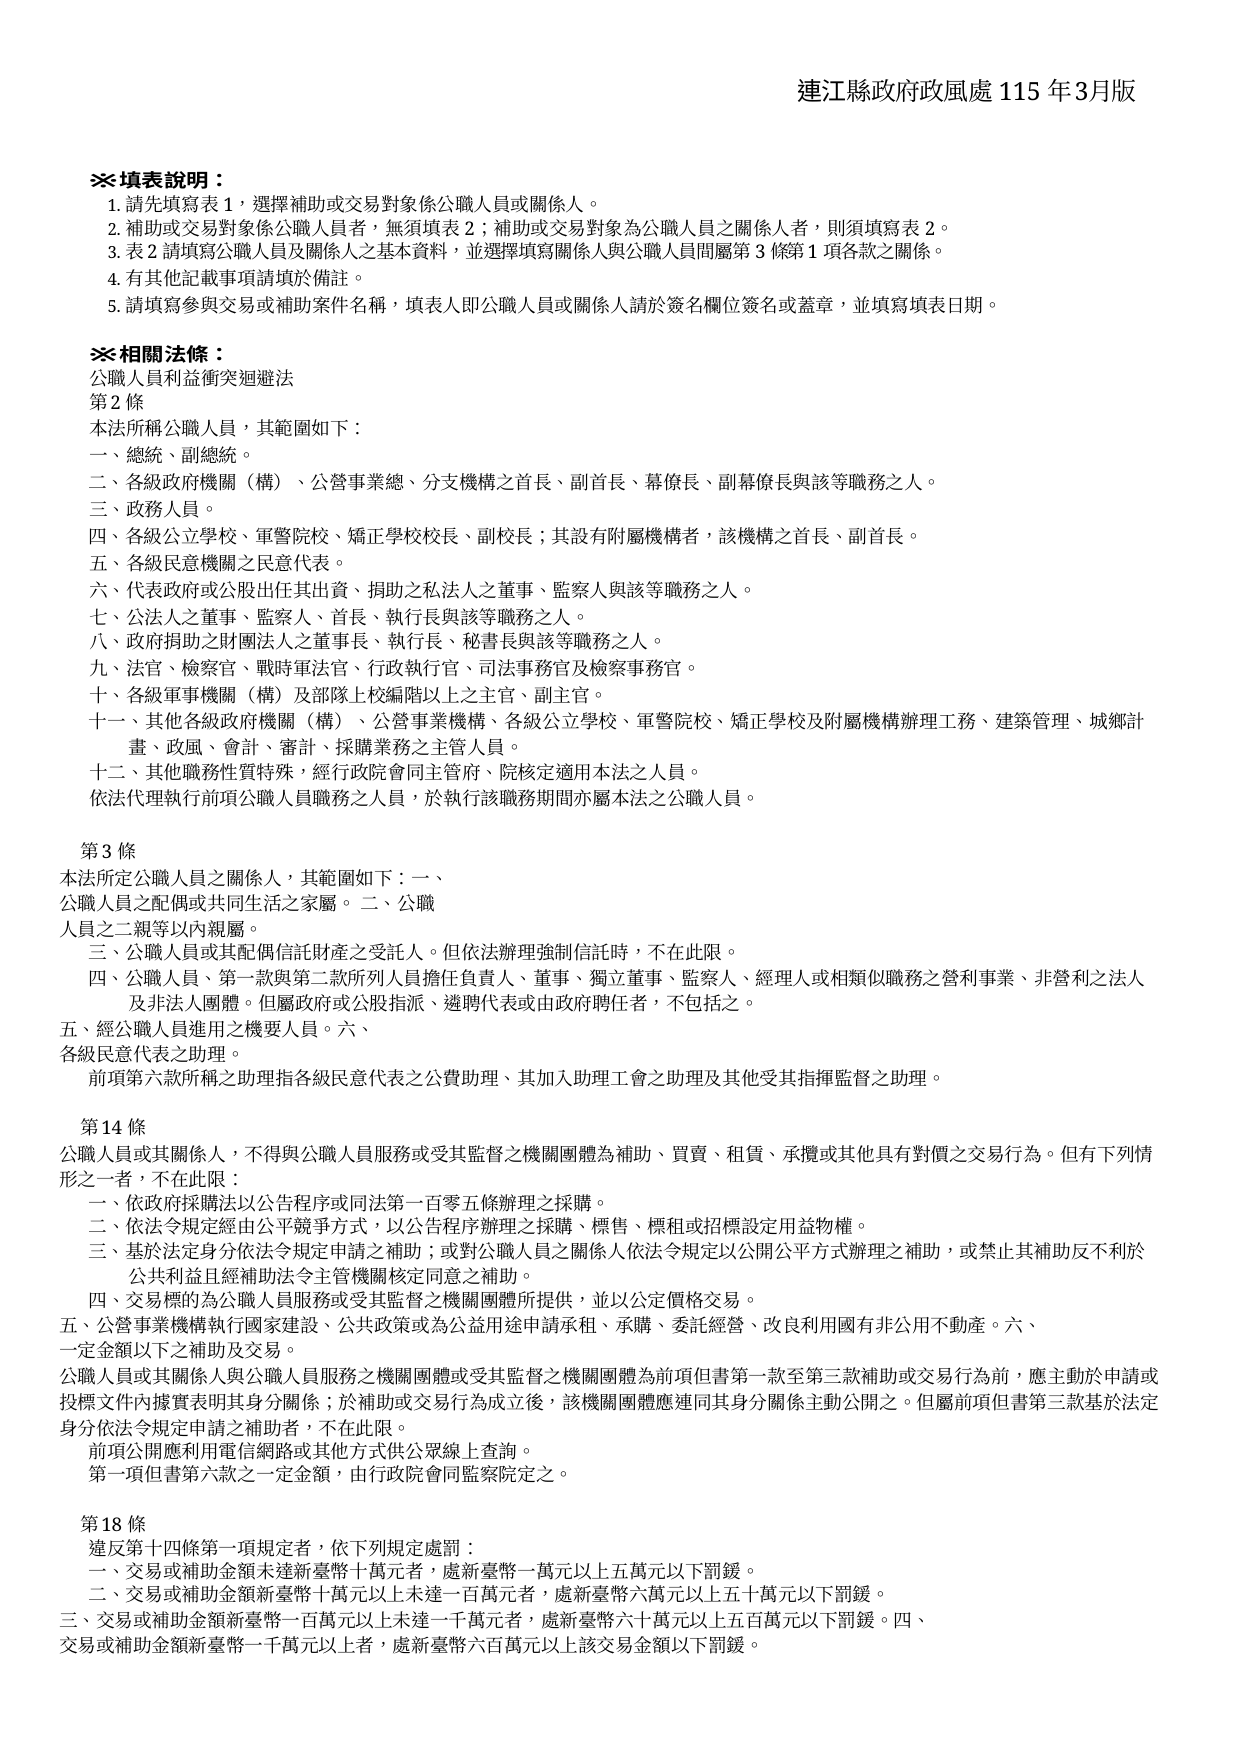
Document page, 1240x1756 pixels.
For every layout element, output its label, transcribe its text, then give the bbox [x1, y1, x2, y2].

text 第 2 條 [89, 390, 1195, 414]
subtitle ※填表說明： [88, 161, 1195, 194]
text 十一、其他各級政府機關（構）、公營事業機構、各級公立學校、軍警院校、矯正學校及附屬機構辦理工務、建築管理、城鄉計畫、政風、會計、審計、採購業務之主管人員。 [88, 708, 1159, 760]
text 公職人員或其關係人與公職人員服務之機關團體或受其監督之機關團體為前項但書第一款至第三款補助或交易行為前，應主動於申請或投標文件內據實表明其身分關係；於補助或交易行為成立後，該機關團體應連同其身分關係主動公開之。但屬前項但書第三款基於法定身分依法令規定申請之補助者，不在此限。 [59, 1363, 1160, 1440]
text 五、公營事業機構執行國家建設、公共政策或為公益用途申請承租、承購、委託經營、改良利用國有非公用不動產。六、一定金額以下之補助及交易。 [59, 1312, 1045, 1363]
text 本法所定公職人員之關係人，其範圍如下：一、公職人員之配偶或共同生活之家屬。 二、公職人員之二親等以內親屬。 [59, 865, 445, 942]
text 公職人員或其關係人，不得與公職人員服務或受其監督之機關團體為補助、買賣、租賃、承攬或其他具有對價之交易行為。但有下列情形之一者，不在此限： [59, 1141, 1160, 1192]
text 一、交易或補助金額未達新臺幣十萬元者，處新臺幣一萬元以上五萬元以下罰鍰。 [88, 1560, 1195, 1583]
text 本法所稱公職人員，其範圍如下：一、總統、副總統。 [89, 414, 371, 468]
text 二、各級政府機關（構）、公營事業總、分支機構之首長、副首長、幕僚長、副幕僚長與該等職務之人。三、政務人員。 [88, 468, 951, 522]
text 前項第六款所稱之助理指各級民意代表之公費助理、其加入助理工會之助理及其他受其指揮監督之助理。 [88, 1067, 1195, 1090]
text 五、經公職人員進用之機要人員。六、各級民意代表之助理。 [59, 1016, 370, 1067]
list 補助或交易對象係公職人員者，無須填表 2；補助或交易對象為公職人員之關係人者，則須填寫表 2。 [107, 216, 1195, 240]
list 請先填寫表 1，選擇補助或交易對象係公職人員或關係人。 [107, 194, 1195, 216]
text 二、依法令規定經由公平競爭方式，以公告程序辦理之採購、標售、標租或招標設定用益物權。 [88, 1215, 1195, 1238]
list 有其他記載事項請填於備註。 [107, 264, 1195, 291]
text 違反第十四條第一項規定者，依下列規定處罰： [88, 1537, 1195, 1560]
text 四、各級公立學校、軍警院校、矯正學校校長、副校長；其設有附屬機構者，該機構之首長、副首長。五、各級民意機關之民意代表。 [88, 522, 932, 576]
text 十二、其他職務性質特殊，經行政院會同主管府、院核定適用本法之人員。 [89, 760, 1195, 784]
text 一、依政府採購法以公告程序或同法第一百零五條辦理之採購。 [88, 1192, 1195, 1215]
text 第 18 條 [80, 1509, 1195, 1536]
text 四、交易標的為公職人員服務或受其監督之機關團體所提供，並以公定價格交易。 [88, 1289, 1195, 1312]
subtitle ※相關法條： [88, 336, 1195, 368]
text 第 14 條 [80, 1113, 1195, 1139]
text 前項公開應利用電信網路或其他方式供公眾線上查詢。 [88, 1440, 1195, 1463]
text 三、基於法定身分依法令規定申請之補助；或對公職人員之關係人依法令規定以公開公平方式辦理之補助，或禁止其補助反不利於公共利益且經補助法令主管機關核定同意之補助。 [88, 1238, 1160, 1289]
text 公職人員利益衝突迴避法 [89, 368, 1195, 390]
list 表 2 請填寫公職人員及關係人之基本資料，並選擇填寫關係人與公職人員間屬第 3 條第 1 項各款之關係。 [107, 240, 1195, 264]
text 第 3 條 [80, 837, 1195, 864]
text 二、交易或補助金額新臺幣十萬元以上未達一百萬元者，處新臺幣六萬元以上五十萬元以下罰鍰。 [88, 1583, 1195, 1606]
text 第一項但書第六款之一定金額，由行政院會同監察院定之。 [88, 1463, 1195, 1487]
text 三、公職人員或其配偶信託財產之受託人。但依法辦理強制信託時，不在此限。 [88, 942, 1195, 964]
text 四、公職人員、第一款與第二款所列人員擔任負責人、董事、獨立董事、監察人、經理人或相類似職務之營利事業、非營利之法人及非法人團體。但屬政府或公股指派、遴聘代表或由政府聘任者，不包括之。 [88, 964, 1160, 1016]
text 六、代表政府或公股出任其出資、捐助之私法人之董事、監察人與該等職務之人。七、公法人之董事、監察人、首長、執行長與該等職務之人。 [89, 576, 764, 630]
text 三、交易或補助金額新臺幣一百萬元以上未達一千萬元者，處新臺幣六十萬元以上五百萬元以下罰鍰。四、交易或補助金額新臺幣一千萬元以上者，處新臺幣六百萬元以上該交易金額以下罰鍰。 [59, 1607, 932, 1658]
text 九、法官、檢察官、戰時軍法官、行政執行官、司法事務官及檢察事務官。十、各級軍事機關（構）及部隊上校編階以上之主官、副主官。 [89, 654, 708, 708]
text 八、政府捐助之財團法人之董事長、執行長、秘書長與該等職務之人。 [89, 630, 1195, 654]
text 依法代理執行前項公職人員職務之人員，於執行該職務期間亦屬本法之公職人員。 [89, 784, 1195, 811]
list 請填寫參與交易或補助案件名稱，填表人即公職人員或關係人請於簽名欄位簽名或蓋章，並填寫填表日期。 [107, 291, 1195, 318]
